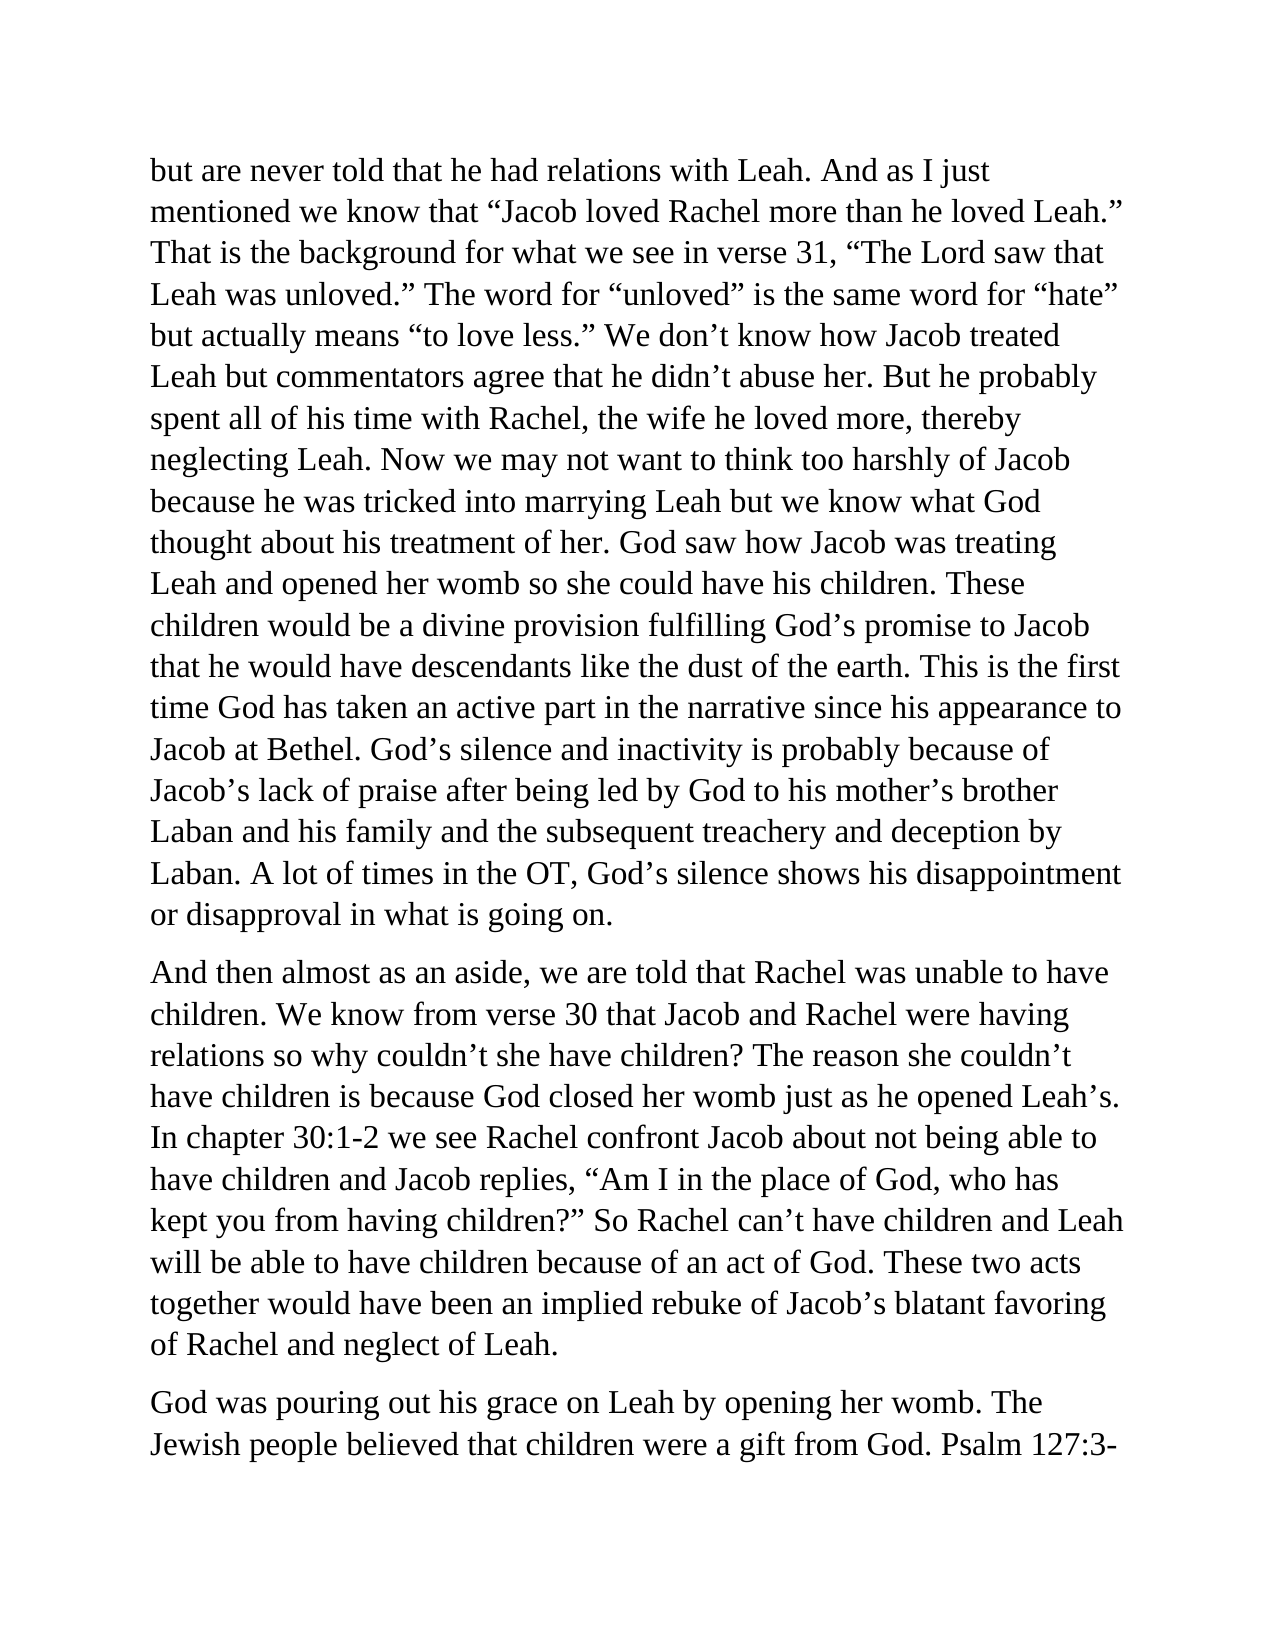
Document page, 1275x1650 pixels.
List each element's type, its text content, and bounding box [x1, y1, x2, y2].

text God was pouring out his grace on Leah by opening her womb. The Jewish people believed that children were a gift from God. Psalm 127:3- [150, 1383, 1125, 1462]
text And then almost as an aside, we are told that Rachel was unable to have children. We know from verse 30 that Jacob and Rachel were having relations so why couldn’t she have children? The reason she couldn’t have children is because God closed her womb just as he opened Leah’s. In chapter 30:1-2 we see Rachel confront Jacob about not being able to have children and Jacob replies, “Am I in the place of God, who has kept you from having children?” So Rachel can’t have children and Leah will be able to have children because of an act of God. These two acts together would have been an implied rebuke of Jacob’s blatant favoring of Rachel and neglect of Leah. [150, 952, 1125, 1363]
text but are never told that he had relations with Leah. And as I just mentioned we know that “Jacob loved Rachel more than he loved Leah.” That is the background for what we see in verse 31, “The Lord saw that Leah was unloved.” The word for “unloved” is the same word for “hate” but actually means “to love less.” We don’t know how Jacob treated Leah but commentators agree that he didn’t abuse her. But he probably spent all of his time with Rachel, the wife he loved more, thereby neglecting Leah. Now we may not want to think too harshly of Jacob because he was tricked into marrying Leah but we know what God thought about his treatment of her. God saw how Jacob was treating Leah and opened her womb so she could have his children. These children would be a divine provision fulfilling God’s promise to Jacob that he would have descendants like the dust of the earth. This is the first time God has taken an active part in the narrative since his appearance to Jacob at Bethel. God’s silence and inactivity is probably because of Jacob’s lack of praise after being led by God to his mother’s brother Laban and his family and the subsequent treachery and deception by Laban. A lot of times in the OT, God’s silence shows his disappointment or disapproval in what is going on. [150, 150, 1125, 933]
